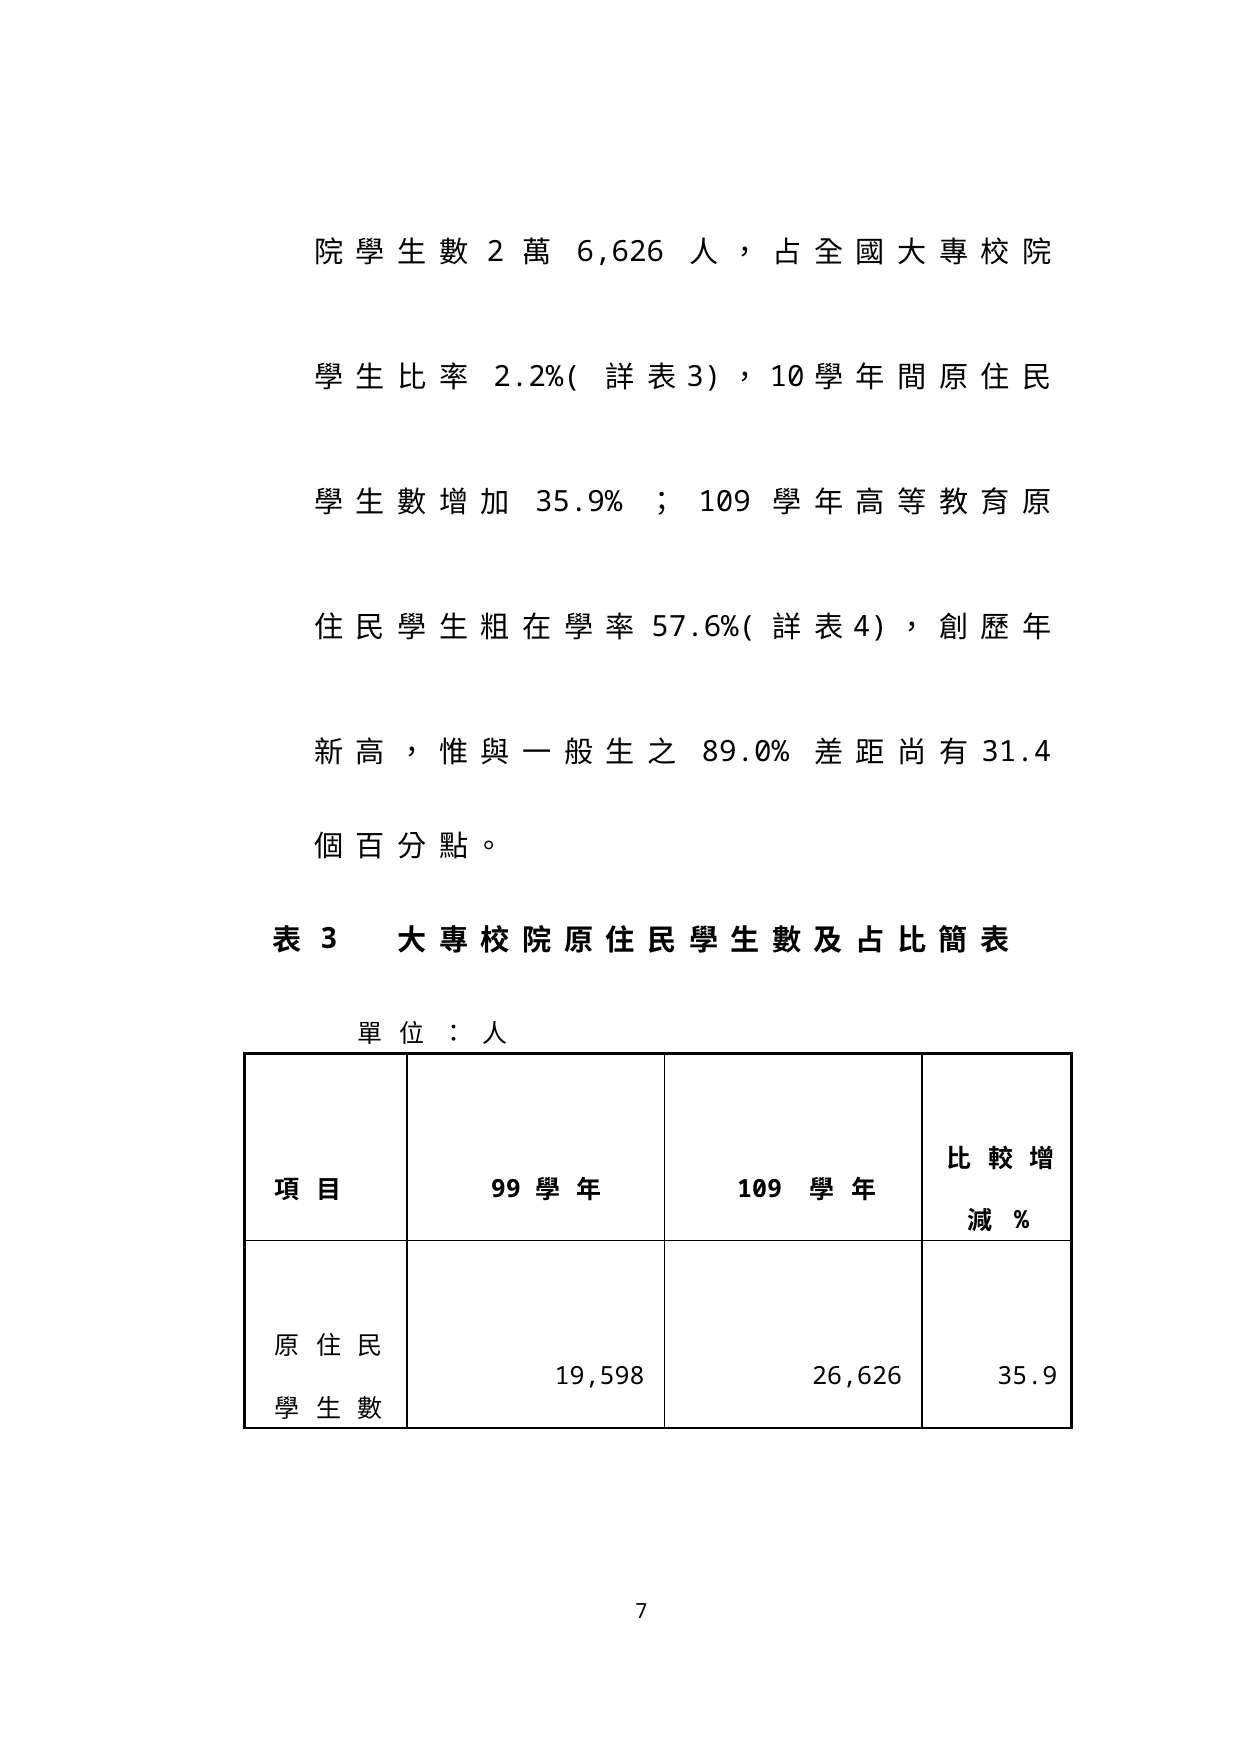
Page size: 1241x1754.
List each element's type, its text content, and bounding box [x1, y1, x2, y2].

text 表3 大專校院原住民學生數及占比簡表 單位：人 [242, 865, 1058, 1052]
table_header 99學年 [408, 1055, 664, 1240]
table_header 109學年 [665, 1055, 921, 1240]
text 院學生數2萬6,626人，占全國大專校院學生比率2.2%(詳表3)，10學年間原住民學生數增加35.9%；109學年高等教育原住民學生粗在學率57.6%(詳表4)，創歷年新高，惟與一般生之89.0%差距尚有31.4個百分點。 [271, 177, 1058, 865]
table_header 比較增減% [923, 1055, 1070, 1240]
table_cell 35.9 [923, 1241, 1070, 1427]
table_cell 19,598 [408, 1241, 664, 1427]
table_header 項目 [246, 1055, 406, 1240]
table_cell 26,626 [665, 1241, 921, 1427]
table_cell 原住民學生數 [246, 1241, 406, 1427]
